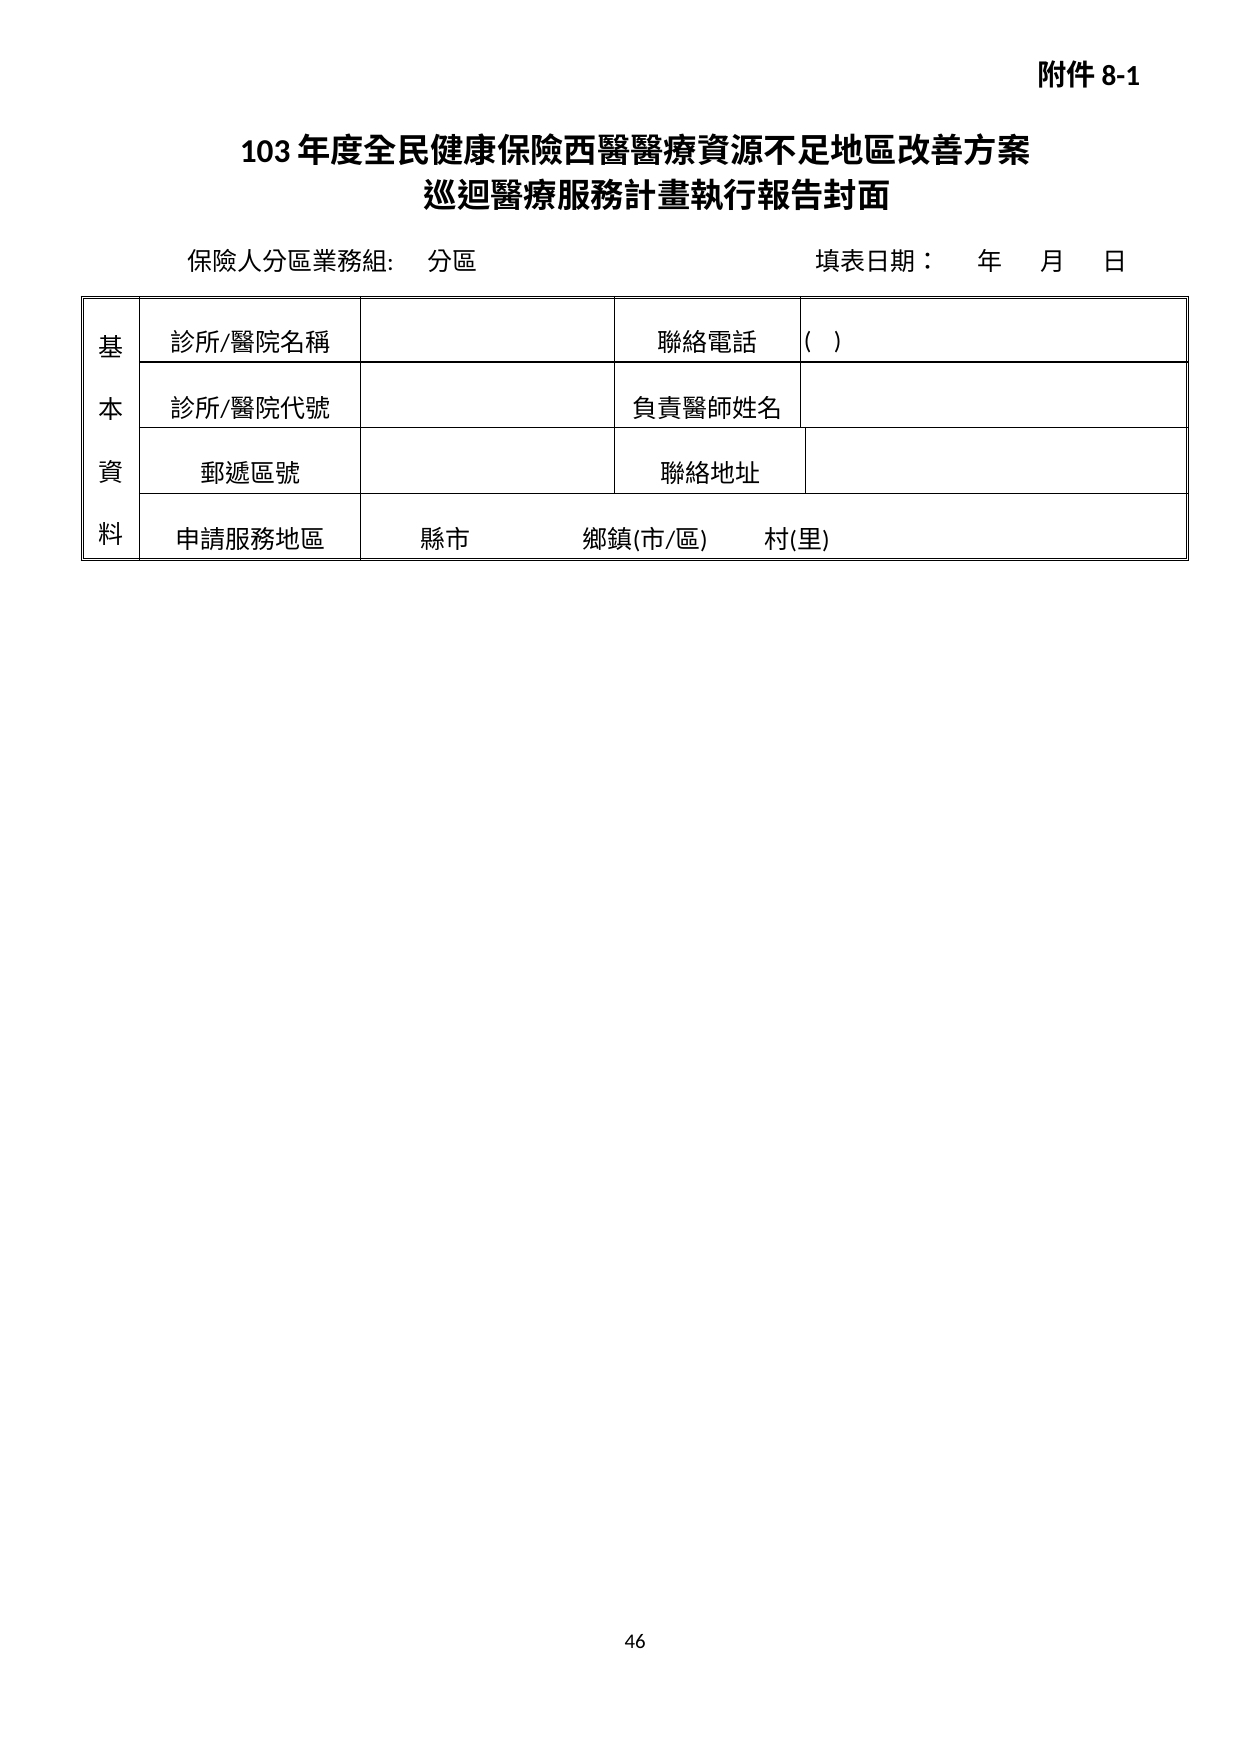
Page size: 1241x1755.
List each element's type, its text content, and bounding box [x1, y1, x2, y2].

table_header 聯絡電話 [615, 299, 800, 361]
text 巡迴醫療服務計畫執行報告封面 [118, 169, 1196, 217]
text 103年度全民健康保險西醫醫療資源不足地區改善方案 [118, 107, 1152, 169]
table_cell 負責醫師姓名 [615, 363, 800, 427]
text 保險人分區業務組: 分區 填表日期： 年 月 日 [118, 241, 1196, 278]
table_cell 郵遞區號 [140, 428, 360, 493]
table_cell [806, 428, 1186, 493]
table_cell 聯絡地址 [615, 428, 805, 493]
table_cell 縣市 鄉鎮(市/區) 村(里) [361, 494, 1186, 558]
table_cell [801, 363, 1186, 427]
table_header 基本資料 [84, 299, 139, 558]
text [1022, 44, 1182, 122]
table_cell [361, 363, 614, 427]
table_header ( ) [801, 299, 1186, 361]
table_header [361, 299, 614, 361]
table_header 診所/醫院名稱 [140, 299, 360, 361]
table_cell [361, 428, 614, 493]
text 附件8-1 [1037, 51, 1167, 93]
table_cell 診所/醫院代號 [140, 363, 360, 427]
table_cell 申請服務地區 [140, 494, 360, 558]
